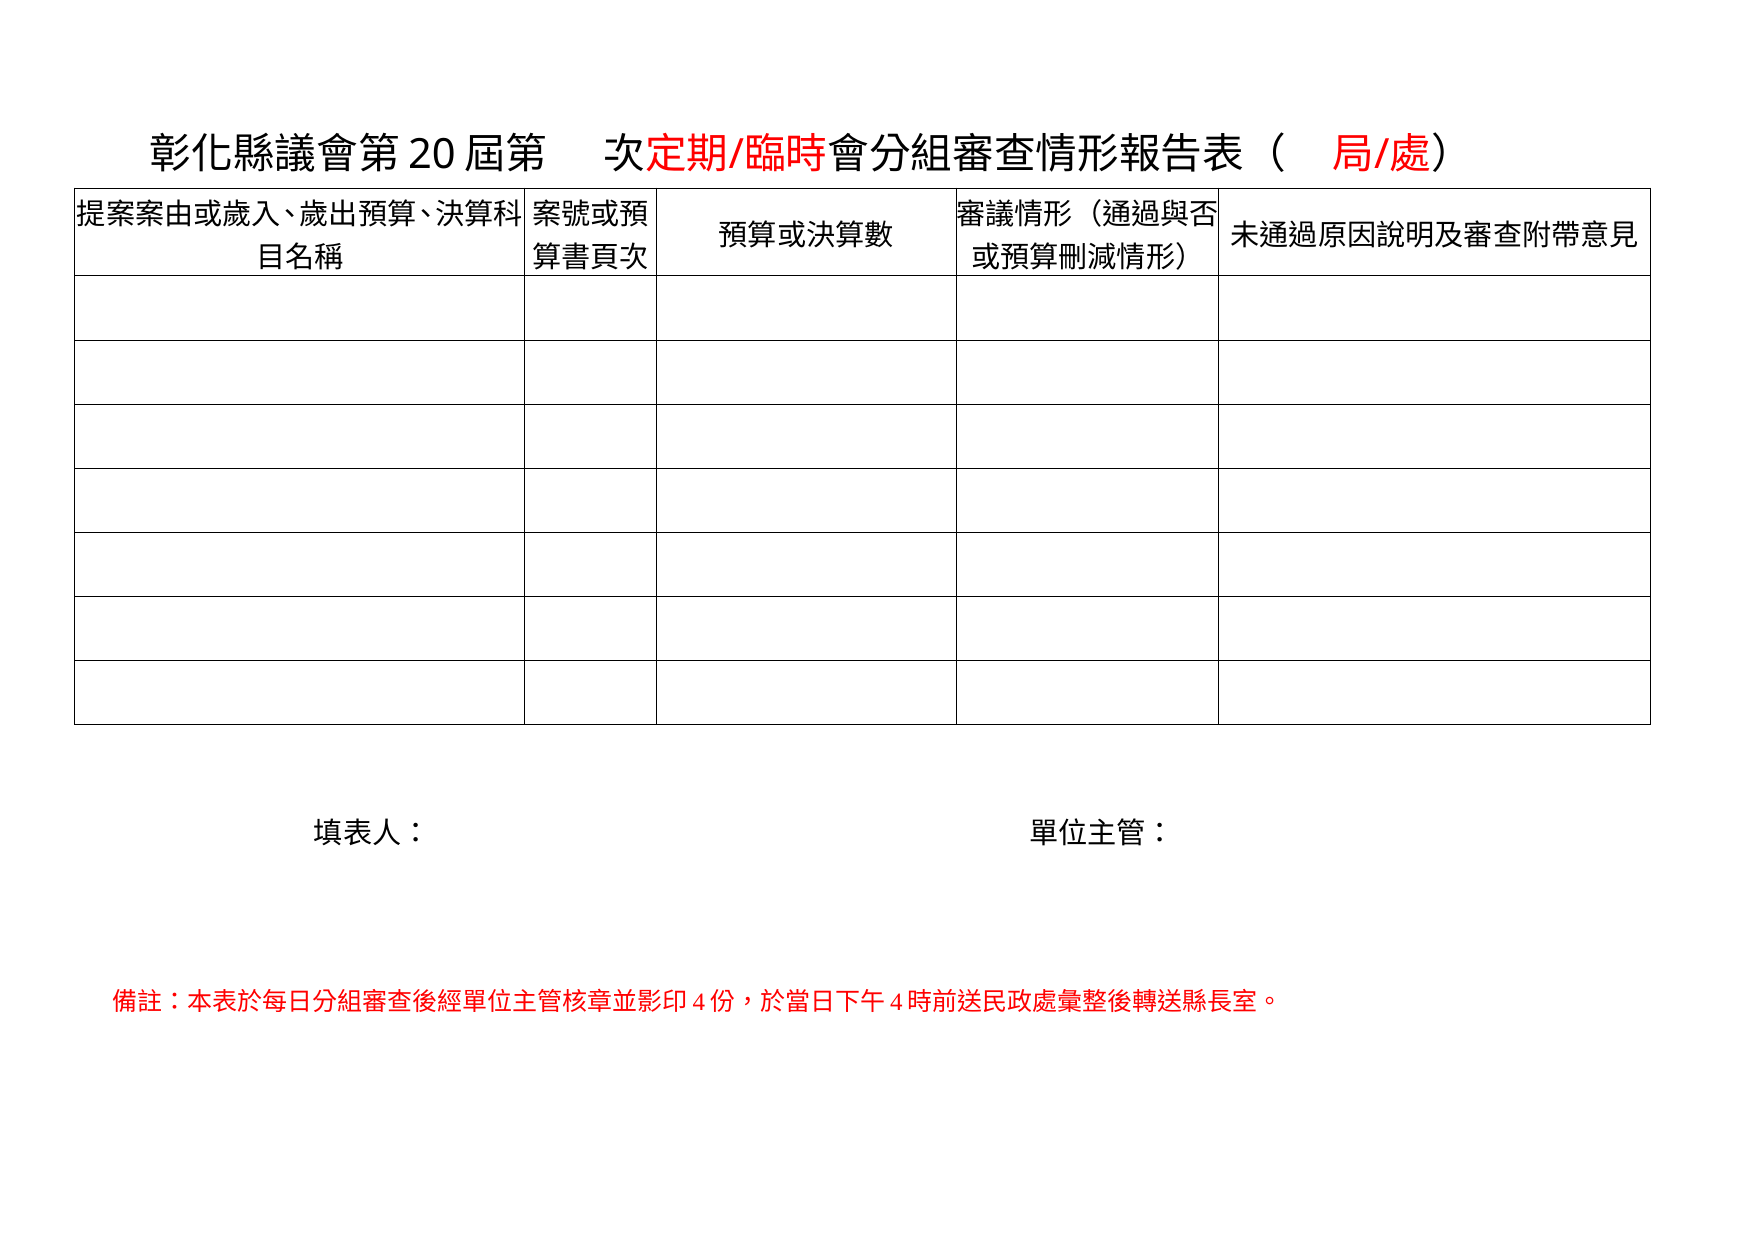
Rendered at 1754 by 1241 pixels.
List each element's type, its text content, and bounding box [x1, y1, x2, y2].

table_cell [525, 341, 656, 403]
table_cell [657, 341, 956, 403]
table_header 彰化縣議會第20屆第 次定期/臨時會分組審查情形報告表（ 局/處） [75, 105, 1651, 188]
table_cell [525, 276, 656, 339]
table_cell [657, 533, 956, 596]
table_cell [957, 341, 1218, 403]
table_cell 案號或預算書頁次 [525, 189, 656, 275]
table_cell [1219, 533, 1650, 596]
table_cell [75, 661, 524, 724]
table_cell [657, 661, 956, 724]
table_cell [657, 469, 956, 532]
table_cell [525, 469, 656, 532]
text 備註：本表於每日分組審查後經單位主管核章並影印4份，於當日下午4時前送民政處彙整後轉送縣長室。 [112, 980, 1604, 1018]
table_cell [525, 597, 656, 660]
table_cell [75, 341, 524, 403]
table_cell 單位主管： [956, 725, 1400, 868]
table_cell [75, 276, 524, 339]
table_cell [657, 405, 956, 468]
table_cell [957, 533, 1218, 596]
table_cell [1400, 725, 1651, 868]
table_cell 審議情形（通過與否或預算刪減情形） [957, 189, 1218, 275]
table_cell 填表人： [314, 725, 525, 868]
table_cell [525, 661, 656, 724]
table_cell [1219, 405, 1650, 468]
table_cell [657, 276, 956, 339]
table_cell [957, 469, 1218, 532]
table_cell [75, 405, 524, 468]
table_cell [957, 597, 1218, 660]
table_cell [957, 405, 1218, 468]
table_cell [525, 405, 656, 468]
table_cell [657, 597, 956, 660]
table_cell [525, 725, 956, 868]
table_cell [1219, 469, 1650, 532]
table_cell [75, 469, 524, 532]
table_cell [525, 533, 656, 596]
table_cell [1219, 661, 1650, 724]
table_cell [1219, 597, 1650, 660]
table_cell [1219, 276, 1650, 339]
table_cell [75, 533, 524, 596]
table_cell 預算或決算數 [657, 189, 956, 275]
table_cell 提案案由或歲入、歲出預算、決算科目名稱 [75, 189, 524, 275]
table_cell 未通過原因說明及審查附帶意見 [1219, 189, 1650, 275]
table_cell [957, 661, 1218, 724]
table_cell [957, 276, 1218, 339]
table_cell [75, 725, 314, 868]
table_cell [75, 597, 524, 660]
table_cell [1219, 341, 1650, 403]
